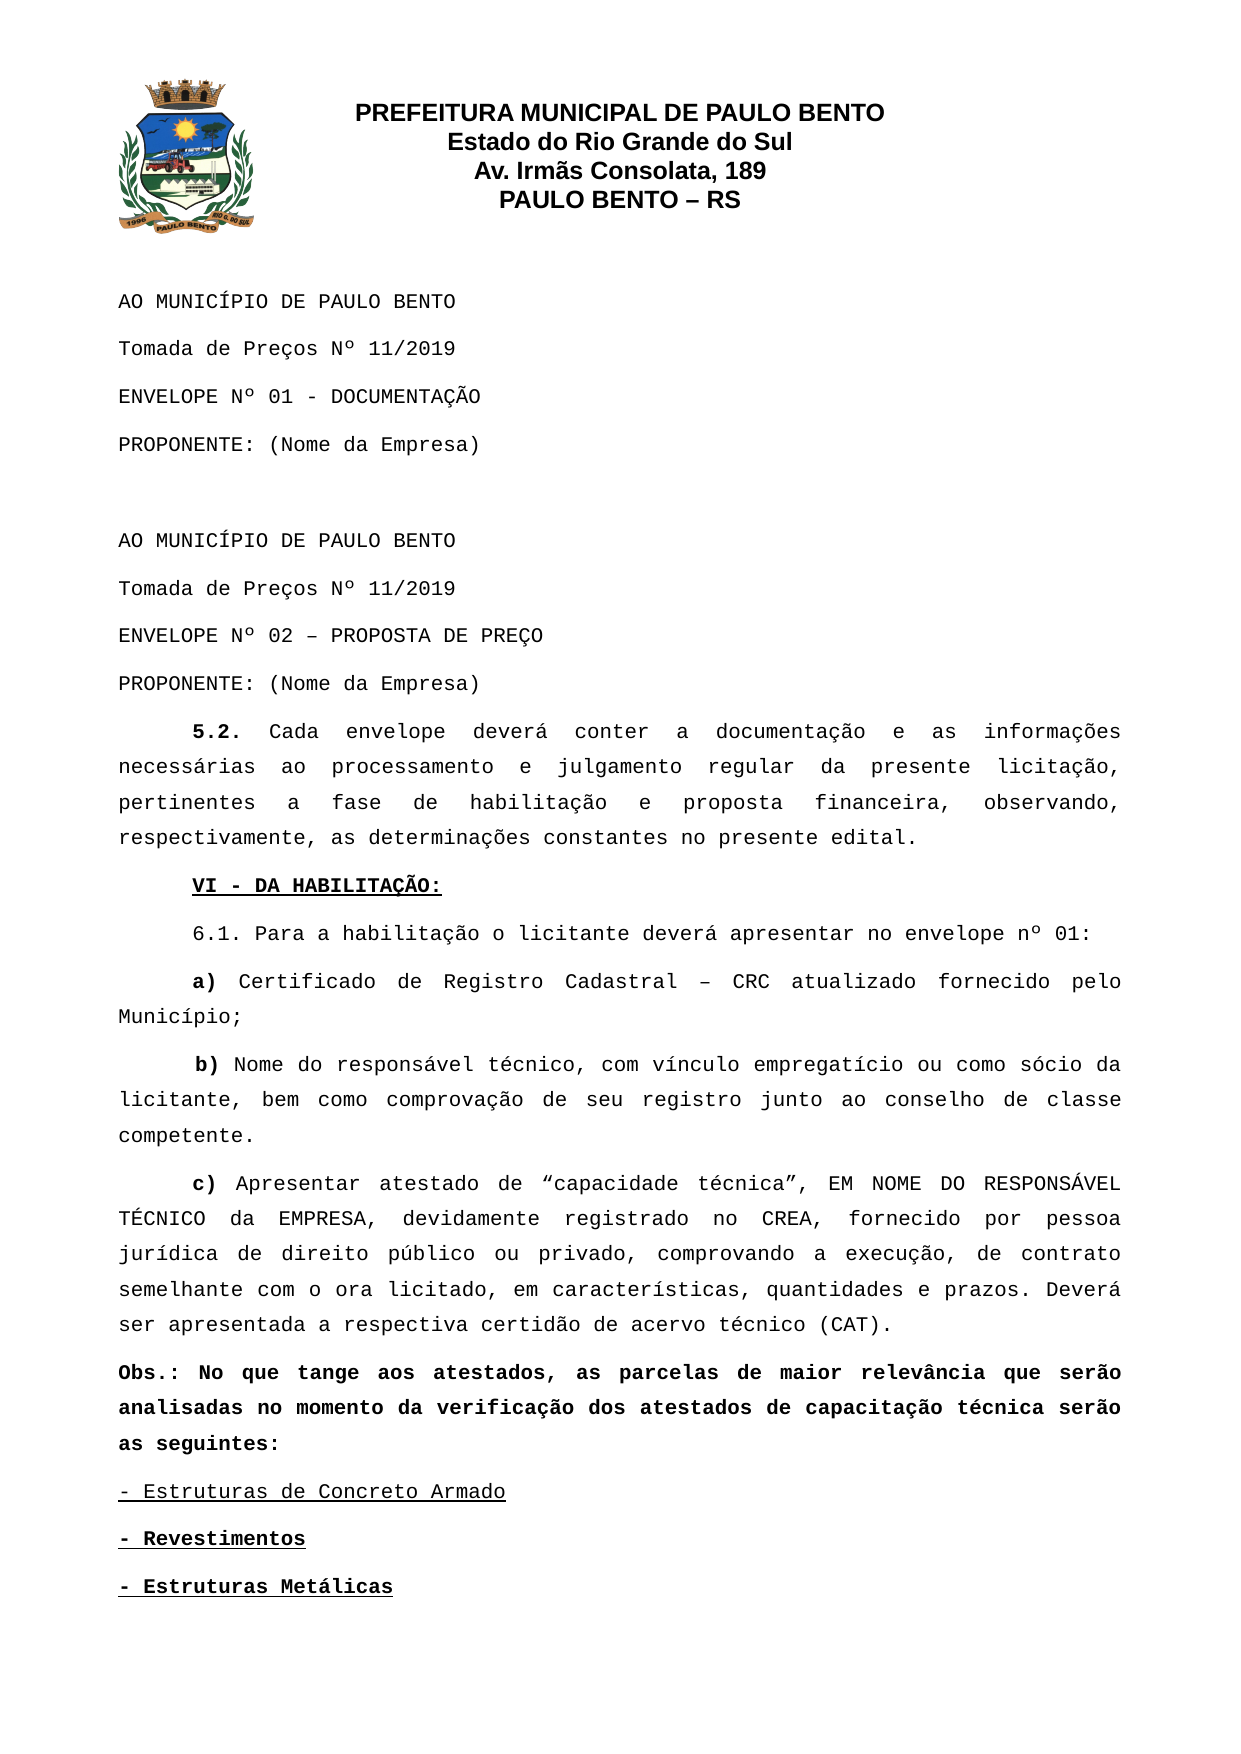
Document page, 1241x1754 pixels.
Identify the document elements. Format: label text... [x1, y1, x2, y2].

text - Estruturas Metálicas [118, 1576, 1122, 1600]
text - Estruturas de Concreto Armado [118, 1481, 1122, 1504]
text PROPONENTE: (Nome da Empresa) [118, 673, 1122, 697]
text AO MUNICÍPIO DE PAULO BENTO [118, 291, 1122, 314]
picture [118, 78, 254, 234]
text b) Nome do responsável técnico, com vínculo empregatício ou como sócio da licitante, bem como comprovação de seu registro junto ao conselho de classe competente. [118, 1054, 1122, 1148]
text ENVELOPE Nº 02 – PROPOSTA DE PREÇO [118, 625, 1122, 649]
text Tomada de Preços Nº 11/2019 [118, 338, 1122, 362]
text a) Certificado de Registro Cadastral – CRC atualizado fornecido pelo Município; [118, 971, 1122, 1030]
text 6.1. Para a habilitação o licitante deverá apresentar no envelope nº 01: [118, 923, 1122, 946]
text 5.2. Cada envelope deverá conter a documentação e as informações necessárias ao processamento e julgamento regular da presente licitação, pertinentes a fase de habilitação e proposta financeira, observando, respectivamente, as determinações constantes no presente edital. [118, 721, 1122, 851]
text c) Apresentar atestado de “capacidade técnica”, EM NOME DO RESPONSÁVEL TÉCNICO da EMPRESA, devidamente registrado no CREA, fornecido por pessoa jurídica de direito público ou privado, comprovando a execução, de contrato semelhante com o ora licitado, em características, quantidades e prazos. Deverá ser apresentada a respectiva certidão de acervo técnico (CAT). [118, 1172, 1122, 1338]
text AO MUNICÍPIO DE PAULO BENTO [118, 530, 1122, 553]
text PROPONENTE: (Nome da Empresa) [118, 434, 1122, 458]
text - Revestimentos [118, 1528, 1122, 1552]
text Obs.: No que tange aos atestados, as parcelas de maior relevância que serão analisadas no momento da verificação dos atestados de capacitação técnica serão as seguintes: [118, 1362, 1122, 1456]
text VI - DA HABILITAÇÃO: [118, 875, 1122, 899]
text ENVELOPE Nº 01 - DOCUMENTAÇÃO [118, 386, 1122, 410]
text Tomada de Preços Nº 11/2019 [118, 577, 1122, 601]
